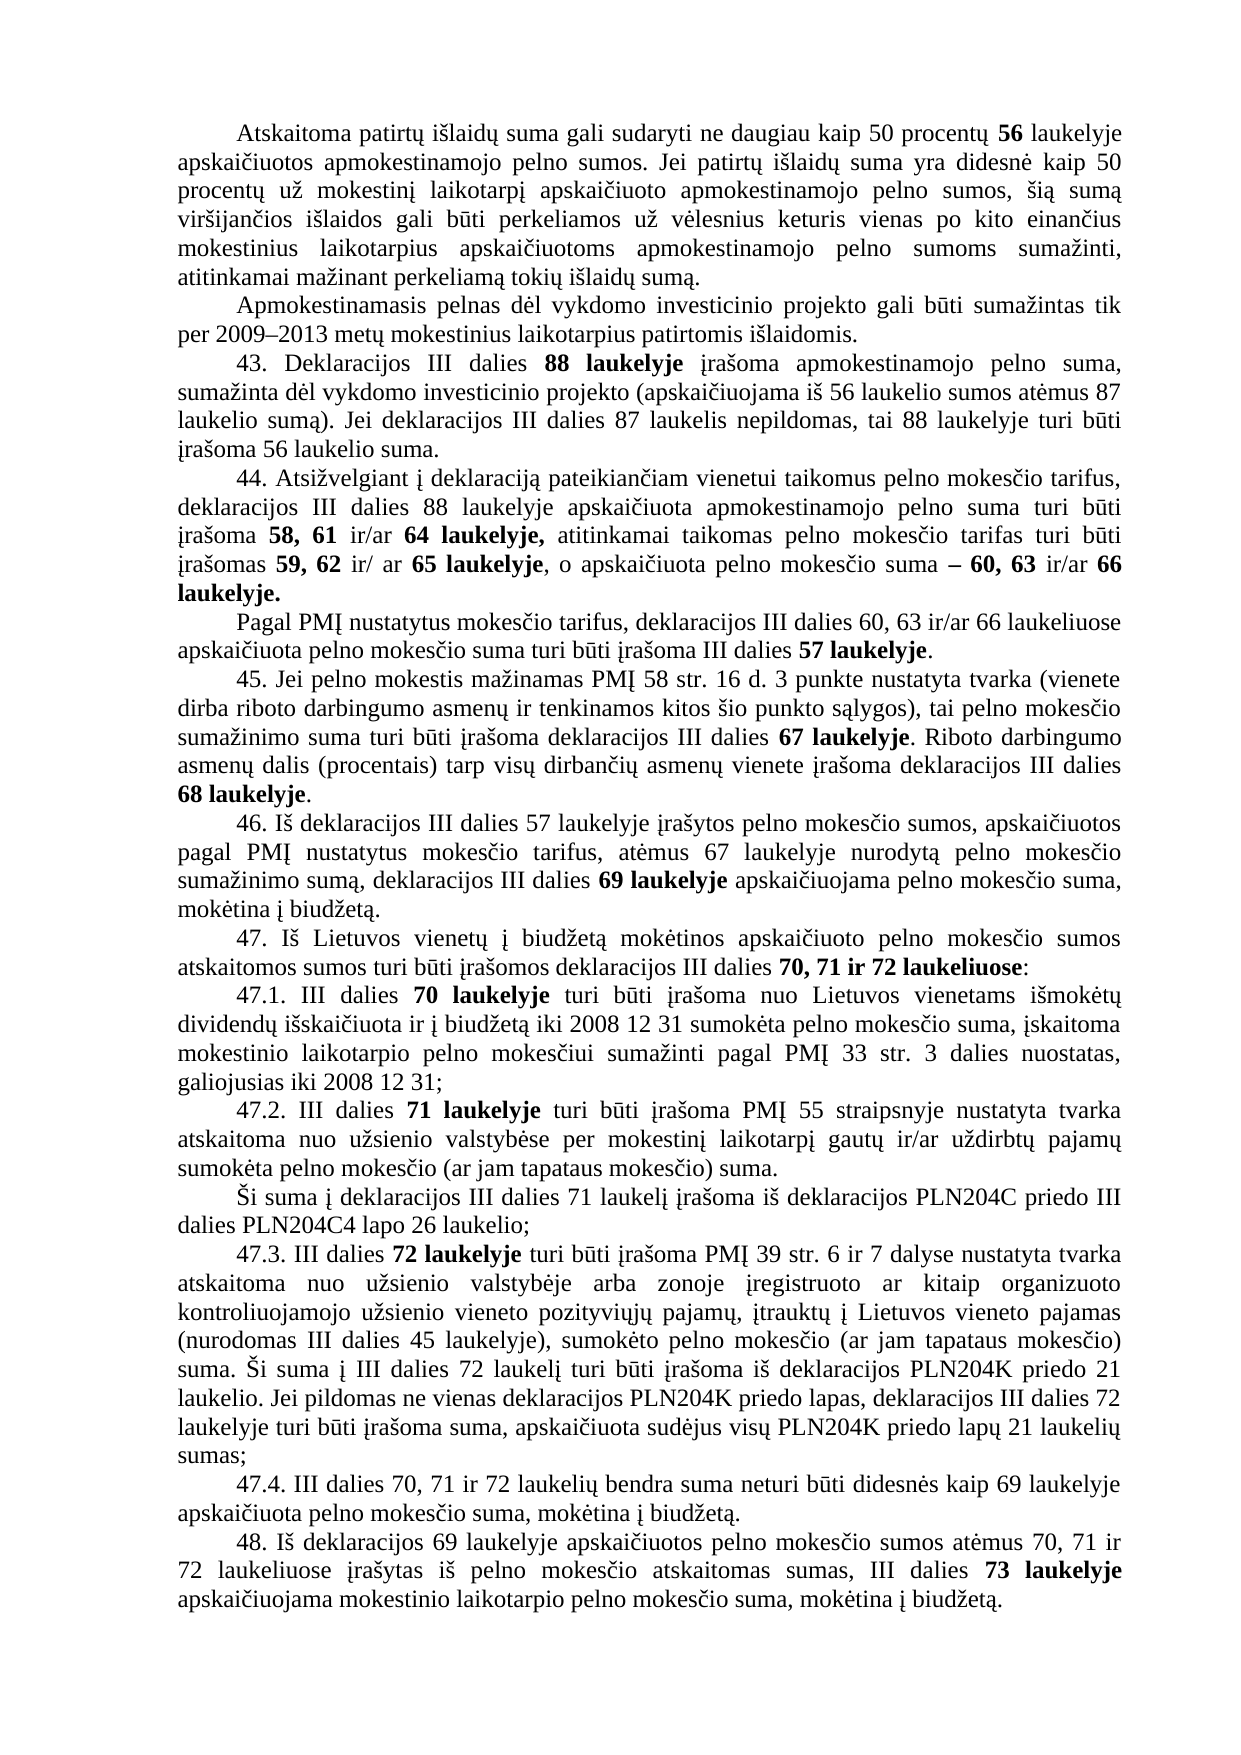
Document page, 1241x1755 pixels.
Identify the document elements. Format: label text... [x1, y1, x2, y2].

text 46. Iš deklaracijos III dalies 57 laukelyje įrašytos pelno mokesčio sumos, apskaičiuotos pagal PMĮ nustatytus mokesčio tarifus, atėmus 67 laukelyje nurodytą pelno mokesčio sumažinimo sumą, deklaracijos III dalies 69 laukelyje apskaičiuojama pelno mokesčio suma, mokėtina į biudžetą. [177, 808, 1122, 923]
text 45. Jei pelno mokestis mažinamas PMĮ 58 str. 16 d. 3 punkte nustatyta tvarka (vienete dirba riboto darbingumo asmenų ir tenkinamos kitos šio punkto sąlygos), tai pelno mokesčio sumažinimo suma turi būti įrašoma deklaracijos III dalies 67 laukelyje. Riboto darbingumo asmenų dalis (procentais) tarp visų dirbančių asmenų vienete įrašoma deklaracijos III dalies 68 laukelyje. [177, 664, 1122, 808]
text Pagal PMĮ nustatytus mokesčio tarifus, deklaracijos III dalies 60, 63 ir/ar 66 laukeliuose apskaičiuota pelno mokesčio suma turi būti įrašoma III dalies 57 laukelyje. [177, 607, 1122, 664]
text Atskaitoma patirtų išlaidų suma gali sudaryti ne daugiau kaip 50 procentų 56 laukelyje apskaičiuotos apmokestinamojo pelno sumos. Jei patirtų išlaidų suma yra didesnė kaip 50 procentų už mokestinį laikotarpį apskaičiuoto apmokestinamojo pelno sumos, šią sumą viršijančios išlaidos gali būti perkeliamos už vėlesnius keturis vienas po kito einančius mokestinius laikotarpius apskaičiuotoms apmokestinamojo pelno sumoms sumažinti, atitinkamai mažinant perkeliamą tokių išlaidų sumą. [177, 118, 1122, 291]
text Apmokestinamasis pelnas dėl vykdomo investicinio projekto gali būti sumažintas tik per 2009–2013 metų mokestinius laikotarpius patirtomis išlaidomis. [177, 291, 1122, 348]
text 44. Atsižvelgiant į deklaraciją pateikiančiam vienetui taikomus pelno mokesčio tarifus, deklaracijos III dalies 88 laukelyje apskaičiuota apmokestinamojo pelno suma turi būti įrašoma 58, 61 ir/ar 64 laukelyje, atitinkamai taikomas pelno mokesčio tarifas turi būti įrašomas 59, 62 ir/ ar 65 laukelyje, o apskaičiuota pelno mokesčio suma – 60, 63 ir/ar 66 laukelyje. [177, 463, 1122, 607]
text 47.1. III dalies 70 laukelyje turi būti įrašoma nuo Lietuvos vienetams išmokėtų dividendų išskaičiuota ir į biudžetą iki 2008 12 31 sumokėta pelno mokesčio suma, įskaitoma mokestinio laikotarpio pelno mokesčiui sumažinti pagal PMĮ 33 str. 3 dalies nuostatas, galiojusias iki 2008 12 31; [177, 981, 1122, 1096]
text 43. Deklaracijos III dalies 88 laukelyje įrašoma apmokestinamojo pelno suma, sumažinta dėl vykdomo investicinio projekto (apskaičiuojama iš 56 laukelio sumos atėmus 87 laukelio sumą). Jei deklaracijos III dalies 87 laukelis nepildomas, tai 88 laukelyje turi būti įrašoma 56 laukelio suma. [177, 348, 1122, 463]
text 47. Iš Lietuvos vienetų į biudžetą mokėtinos apskaičiuoto pelno mokesčio sumos atskaitomos sumos turi būti įrašomos deklaracijos III dalies 70, 71 ir 72 laukeliuose: [177, 923, 1122, 981]
text 48. Iš deklaracijos 69 laukelyje apskaičiuotos pelno mokesčio sumos atėmus 70, 71 ir 72 laukeliuose įrašytas iš pelno mokesčio atskaitomas sumas, III dalies 73 laukelyje apskaičiuojama mokestinio laikotarpio pelno mokesčio suma, mokėtina į biudžetą. [177, 1527, 1122, 1613]
text 47.3. III dalies 72 laukelyje turi būti įrašoma PMĮ 39 str. 6 ir 7 dalyse nustatyta tvarka atskaitoma nuo užsienio valstybėje arba zonoje įregistruoto ar kitaip organizuoto kontroliuojamojo užsienio vieneto pozityviųjų pajamų, įtrauktų į Lietuvos vieneto pajamas (nurodomas III dalies 45 laukelyje), sumokėto pelno mokesčio (ar jam tapataus mokesčio) suma. Ši suma į III dalies 72 laukelį turi būti įrašoma iš deklaracijos PLN204K priedo 21 laukelio. Jei pildomas ne vienas deklaracijos PLN204K priedo lapas, deklaracijos III dalies 72 laukelyje turi būti įrašoma suma, apskaičiuota sudėjus visų PLN204K priedo lapų 21 laukelių sumas; [177, 1239, 1122, 1469]
text 47.4. III dalies 70, 71 ir 72 laukelių bendra suma neturi būti didesnės kaip 69 laukelyje apskaičiuota pelno mokesčio suma, mokėtina į biudžetą. [177, 1469, 1122, 1527]
text 47.2. III dalies 71 laukelyje turi būti įrašoma PMĮ 55 straipsnyje nustatyta tvarka atskaitoma nuo užsienio valstybėse per mokestinį laikotarpį gautų ir/ar uždirbtų pajamų sumokėta pelno mokesčio (ar jam tapataus mokesčio) suma. [177, 1096, 1122, 1182]
text Ši suma į deklaracijos III dalies 71 laukelį įrašoma iš deklaracijos PLN204C priedo III dalies PLN204C4 lapo 26 laukelio; [177, 1182, 1122, 1239]
